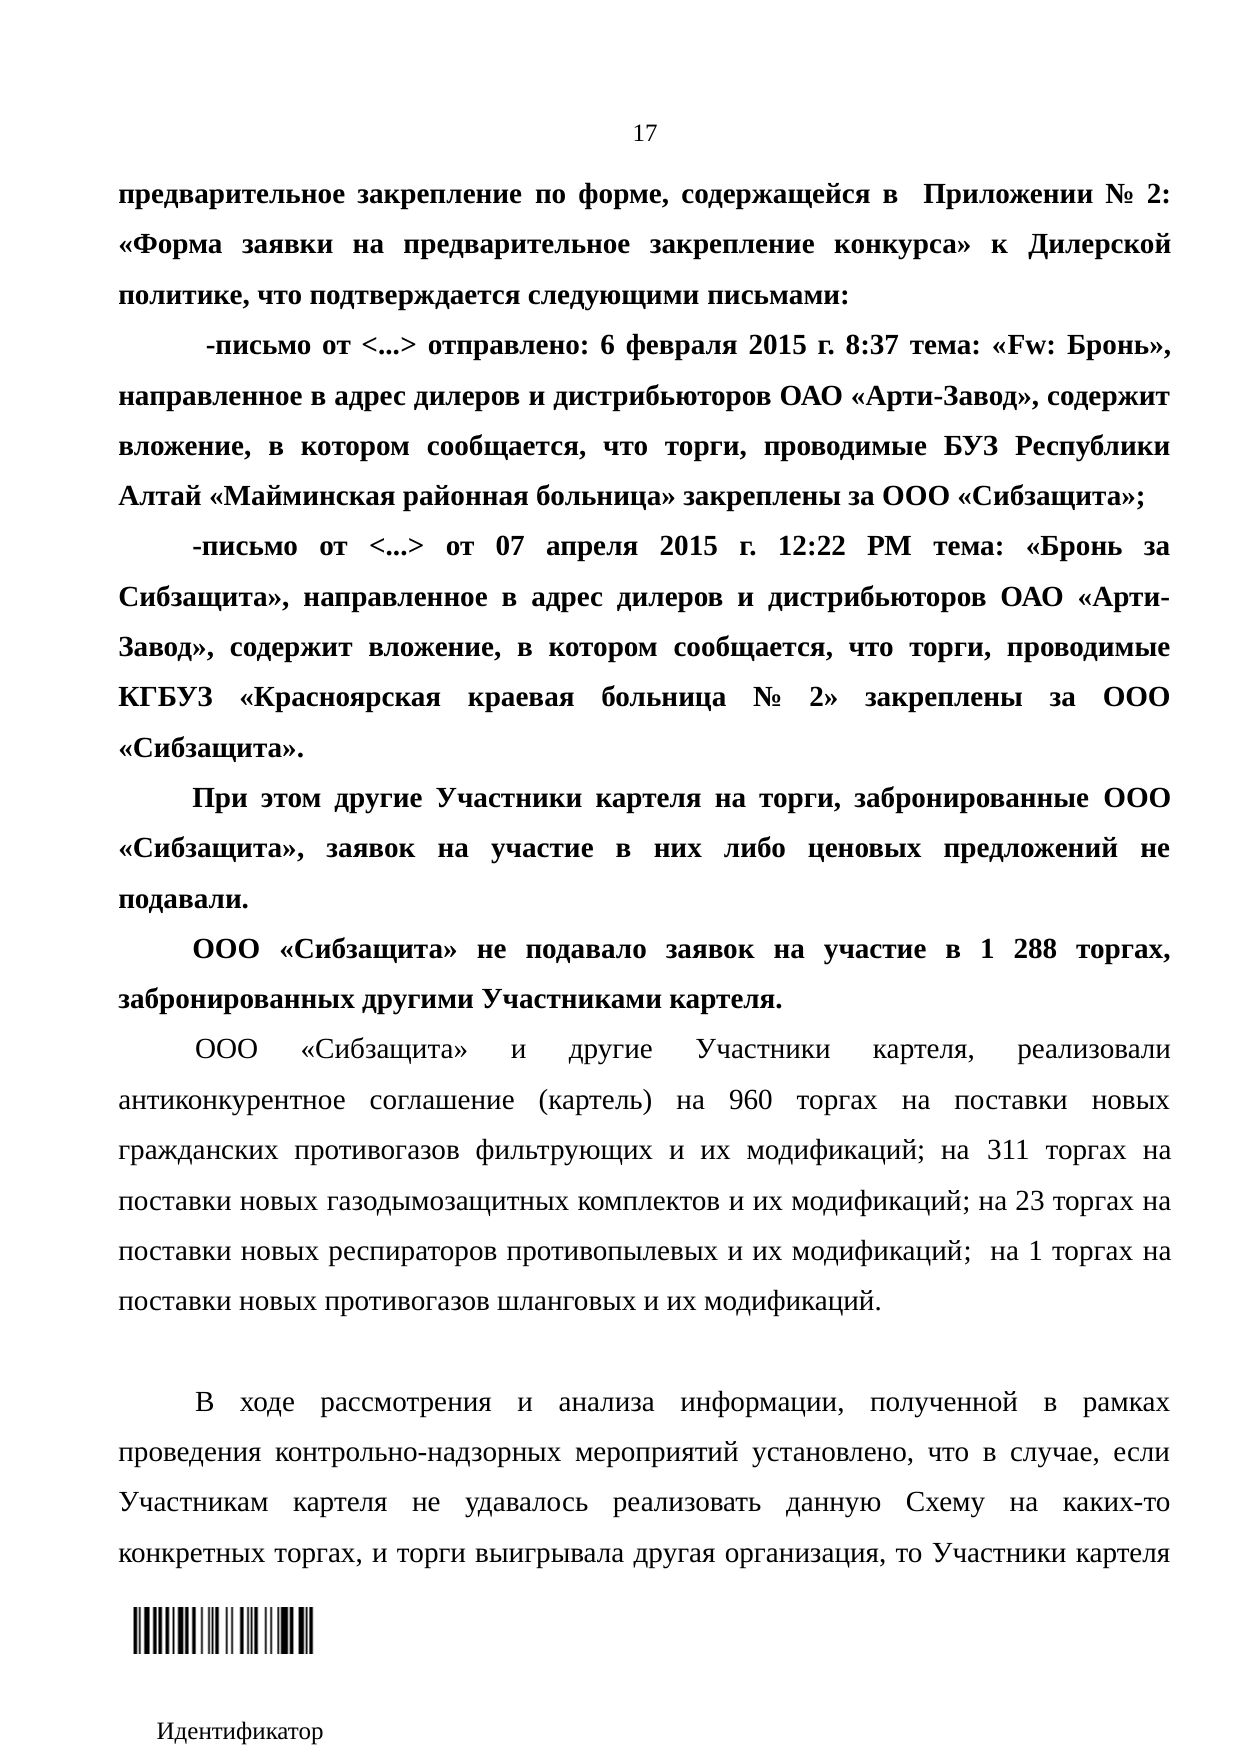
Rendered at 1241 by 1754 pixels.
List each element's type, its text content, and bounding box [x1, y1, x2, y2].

text В ходе рассмотрения и анализа информации, полученной в рамках проведения контрольно-надзорных мероприятий установлено, что в случае, если Участникам картеля не удавалось реализовать данную Схему на каких-то конкретных торгах, и торги выигрывала другая организация, то Участники картеля [118, 1384, 1171, 1568]
text -письмо от <...> отправлено: 6 февраля 2015 г. 8:37 тема: «Fw: Бронь», направленное в адрес дилеров и дистрибьюторов ОАО «Арти-Завод», содержит вложение, в котором сообщается, что торги, проводимые БУЗ Республики Алтай «Майминская районная больница» закреплены за ООО «Сибзащита»; [118, 327, 1171, 512]
text -письмо от <...> от 07 апреля 2015 г. 12:22 РМ тема: «Бронь за Сибзащита», направленное в адрес дилеров и дистрибьюторов ОАО «Арти-Завод», содержит вложение, в котором сообщается, что торги, проводимые КГБУЗ «Красноярская краевая больница № 2» закреплены за ООО «Сибзащита». [118, 528, 1171, 763]
text предварительное закрепление по форме, содержащейся в Приложении № 2: «Форма заявки на предварительное закрепление конкурса» к Дилерской политике, что подтверждается следующими письмами: [118, 176, 1171, 311]
text ООО «Сибзащита» не подавало заявок на участие в 1 288 торгах, забронированных другими Участниками картеля. [118, 931, 1171, 1015]
picture [118, 1607, 331, 1654]
text ООО «Сибзащита» и другие Участники картеля, реализовали антиконкурентное соглашение (картель) на 960 торгах на поставки новых гражданских противогазов фильтрующих и их модификаций; на 311 торгах на поставки новых газодымозащитных комплектов и их модификаций; на 23 торгах на поставки новых респираторов противопылевых и их модификаций; на 1 торгах на поставки новых противогазов шланговых и их модификаций. [118, 1032, 1171, 1317]
text При этом другие Участники картеля на торги, забронированные ООО «Сибзащита», заявок на участие в них либо ценовых предложений не подавали. [118, 780, 1171, 914]
